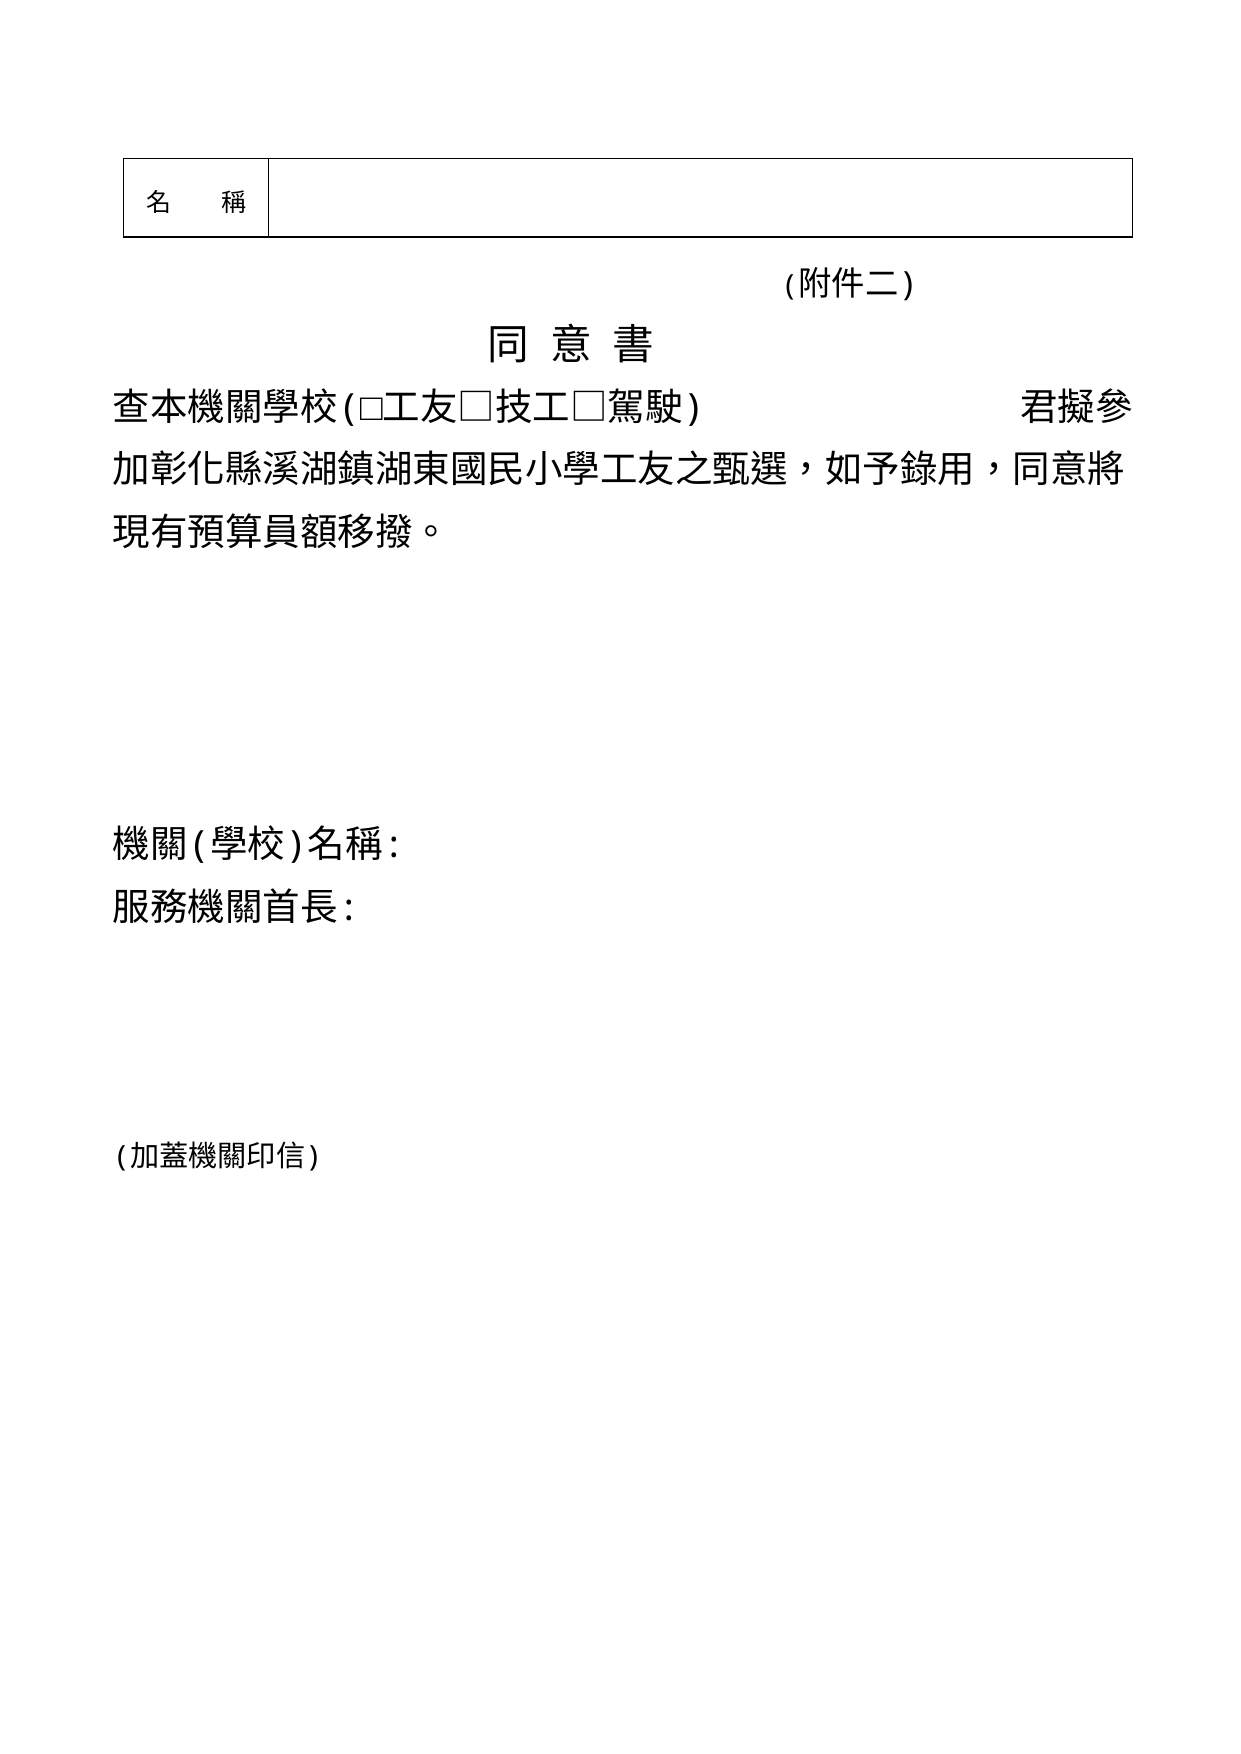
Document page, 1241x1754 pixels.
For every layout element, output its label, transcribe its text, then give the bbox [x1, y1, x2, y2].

table_cell [269, 159, 1132, 236]
text (加蓋機關印信) [112, 1112, 1144, 1175]
text 同 意 書 [112, 300, 1144, 362]
table_cell 名 稱 [124, 159, 268, 236]
text (附件二) [112, 237, 1144, 300]
text 服務機關首長: [112, 862, 1144, 925]
text 機關(學校)名稱: [112, 800, 1144, 862]
text 查本機關學校(□工友□技工□駕駛) 君擬參加彰化縣溪湖鎮湖東國民小學工友之甄選，如予錄用，同意將現有預算員額移撥。 [112, 362, 1144, 550]
